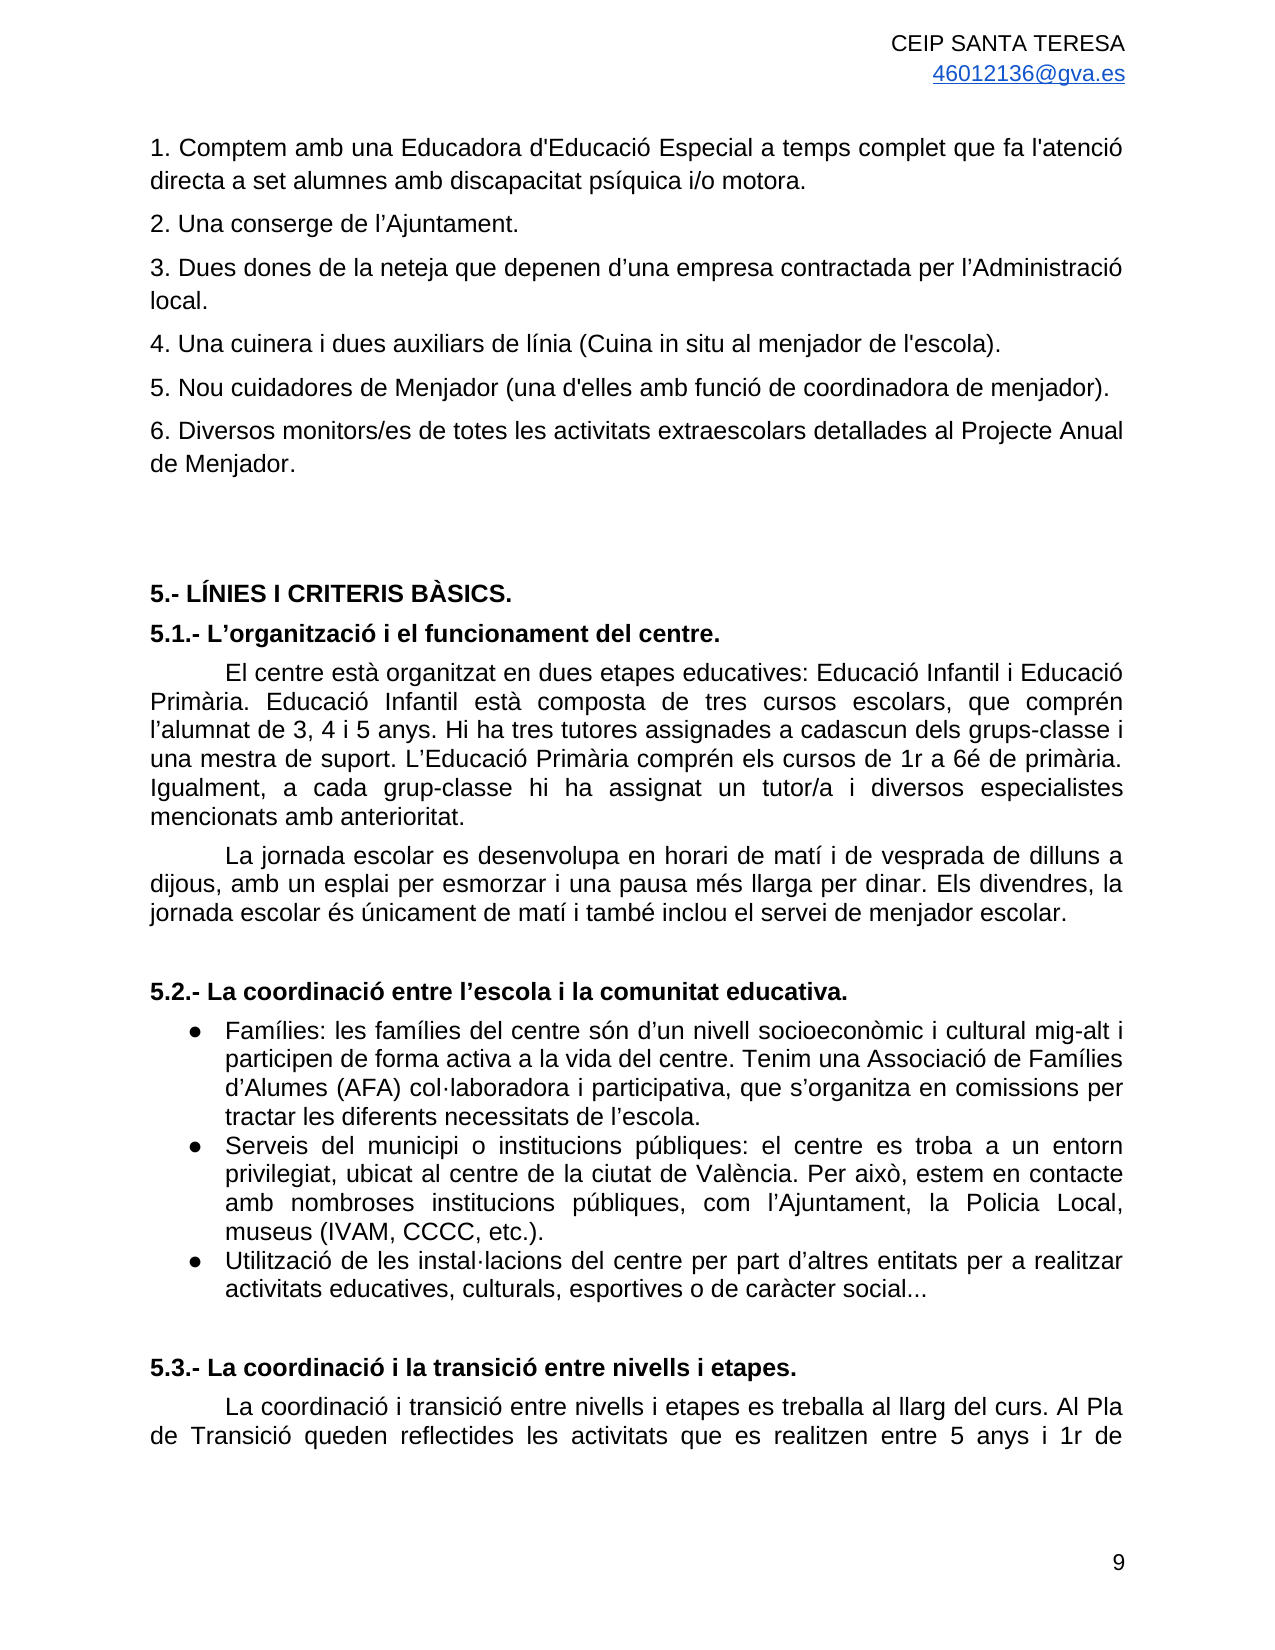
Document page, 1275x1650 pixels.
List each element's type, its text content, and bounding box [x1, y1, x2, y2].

list Utilització de les instal·lacions del centre per part d’altres entitats per a realitzar activitats educatives, culturals, esportives o de caràcter social... [187, 1246, 1125, 1303]
text 5.3.- La coordinació i la transició entre nivells i etapes. [150, 1353, 1125, 1381]
text 5.1.- L’organització i el funcionament del centre. [150, 618, 1125, 647]
text 4. Una cuinera i dues auxiliars de línia (Cuina in situ al menjador de l'escola). [150, 329, 1125, 358]
text 3. Dues dones de la neteja que depenen d’una empresa contractada per l’Administració local. [150, 253, 1125, 314]
text La coordinació i transició entre nivells i etapes es treballa al llarg del curs. Al Pla de Transició queden reflectides les activitats que es realitzen entre 5 anys i 1r de [150, 1392, 1125, 1449]
text 5. Nou cuidadores de Menjador (una d'elles amb funció de coordinadora de menjador). [150, 373, 1125, 401]
text 5.- LÍNIES I CRITERIS BÀSICS. [150, 579, 1125, 608]
text El centre està organitzat en dues etapes educatives: Educació Infantil i Educació Primària. Educació Infantil està composta de tres cursos escolars, que comprén l’alumnat de 3, 4 i 5 anys. Hi ha tres tutores assignades a cadascun dels grups-classe i una mestra de suport. L’Educació Primària comprén els cursos de 1r a 6é de primària. Igualment, a cada grup-classe hi ha assignat un tutor/a i diversos especialistes mencionats amb anterioritat. [150, 658, 1125, 830]
text 5.2.- La coordinació entre l’escola i la comunitat educativa. [150, 976, 1125, 1005]
text 1. Comptem amb una Educadora d'Educació Especial a temps complet que fa l'atenció directa a set alumnes amb discapacitat psíquica i/o motora. [150, 133, 1125, 194]
list Famílies: les famílies del centre són d’un nivell socioeconòmic i cultural mig-alt i participen de forma activa a la vida del centre. Tenim una Associació de Famílies d’Alumes (AFA) col·laboradora i participativa, que s’organitza en comissions per tractar les diferents necessitats de l’escola. [187, 1016, 1125, 1131]
text 2. Una conserge de l’Ajuntament. [150, 209, 1125, 238]
text La jornada escolar es desenvolupa en horari de matí i de vesprada de dilluns a dijous, amb un esplai per esmorzar i una pausa més llarga per dinar. Els divendres, la jornada escolar és únicament de matí i també inclou el servei de menjador escolar. [150, 841, 1125, 927]
list Serveis del municipi o institucions públiques: el centre es troba a un entorn privilegiat, ubicat al centre de la ciutat de València. Per això, estem en contacte amb nombroses institucions públiques, com l’Ajuntament, la Policia Local, museus (IVAM, CCCC, etc.). [187, 1131, 1125, 1246]
text 6. Diversos monitors/es de totes les activitats extraescolars detallades al Projecte Anual de Menjador. [150, 416, 1125, 478]
